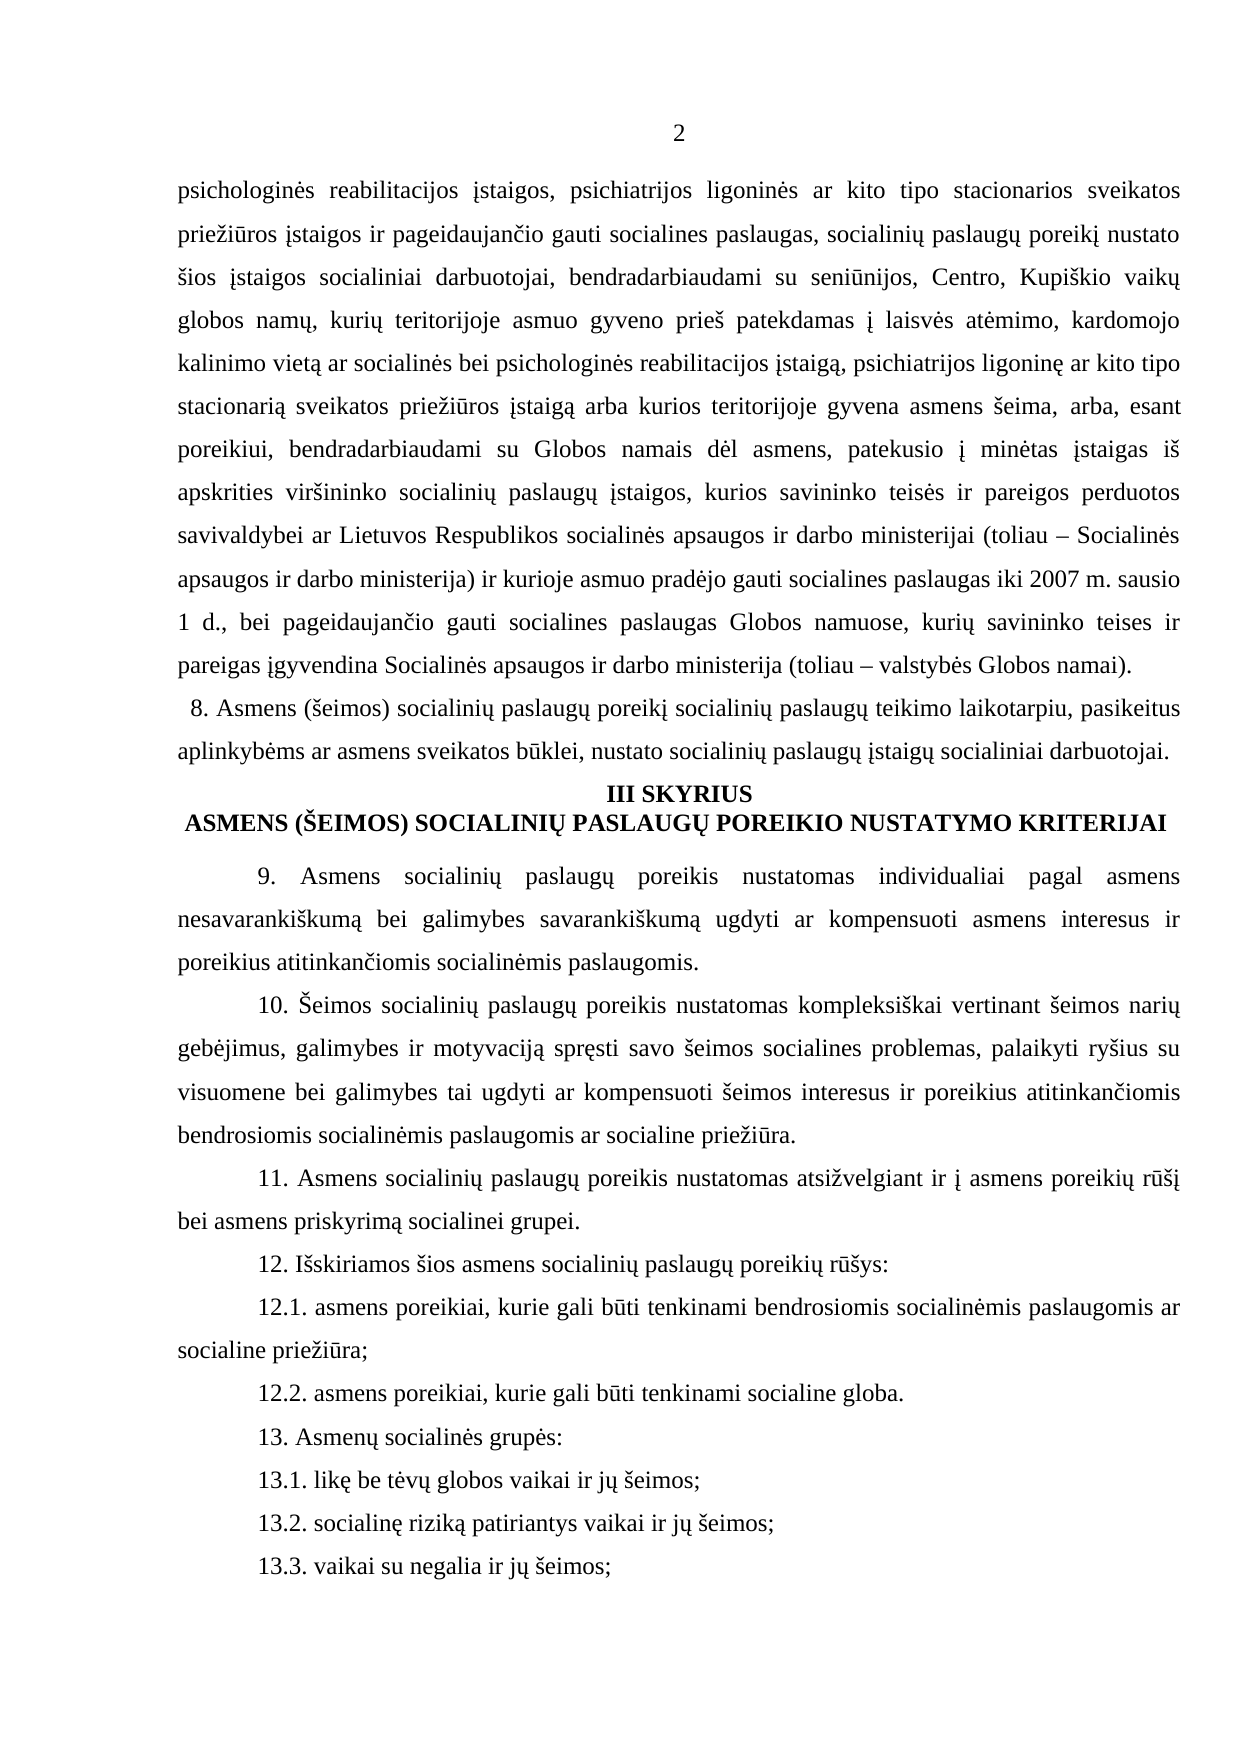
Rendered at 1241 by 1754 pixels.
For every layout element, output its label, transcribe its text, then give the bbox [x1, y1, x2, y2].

text 13.3. vaikai su negalia ir jų šeimos; [177, 1551, 1181, 1580]
text III SKYRIUS [177, 779, 1181, 808]
text 12. Išskiriamos šios asmens socialinių paslaugų poreikių rūšys: [177, 1249, 1181, 1278]
text 10. Šeimos socialinių paslaugų poreikis nustatomas kompleksiškai vertinant šeimos narių gebėjimus, galimybes ir motyvaciją spręsti savo šeimos socialines problemas, palaikyti ryšius su visuomene bei galimybes tai ugdyti ar kompensuoti šeimos interesus ir poreikius atitinkančiomis bendrosiomis socialinėmis paslaugomis ar socialine priežiūra. [177, 990, 1181, 1148]
text 13.2. socialinę riziką patiriantys vaikai ir jų šeimos; [177, 1508, 1181, 1537]
text 12.1. asmens poreikiai, kurie gali būti tenkinami bendrosiomis socialinėmis paslaugomis ar socialine priežiūra; [177, 1292, 1181, 1364]
text 13.1. likę be tėvų globos vaikai ir jų šeimos; [177, 1465, 1181, 1493]
text 12.2. asmens poreikiai, kurie gali būti tenkinami socialine globa. [177, 1378, 1181, 1407]
text 13. Asmenų socialinės grupės: [177, 1422, 1181, 1450]
text ASMENS (ŠEIMOS) SOCIALINIŲ PASLAUGŲ POREIKIO NUSTATYMO KRITERIJAI [177, 808, 1181, 837]
text 11. Asmens socialinių paslaugų poreikis nustatomas atsižvelgiant ir į asmens poreikių rūšį bei asmens priskyrimą socialinei grupei. [177, 1163, 1181, 1235]
text 9. Asmens socialinių paslaugų poreikis nustatomas individualiai pagal asmens nesavarankiškumą bei galimybes savarankiškumą ugdyti ar kompensuoti asmens interesus ir poreikius atitinkančiomis socialinėmis paslaugomis. [177, 861, 1181, 976]
text psichologinės reabilitacijos įstaigos, psichiatrijos ligoninės ar kito tipo stacionarios sveikatos priežiūros įstaigos ir pageidaujančio gauti socialines paslaugas, socialinių paslaugų poreikį nustato šios įstaigos socialiniai darbuotojai, bendradarbiaudami su seniūnijos, Centro, Kupiškio vaikų globos namų, kurių teritorijoje asmuo gyveno prieš patekdamas į laisvės atėmimo, kardomojo kalinimo vietą ar socialinės bei psichologinės reabilitacijos įstaigą, psichiatrijos ligoninę ar kito tipo stacionarią sveikatos priežiūros įstaigą arba kurios teritorijoje gyvena asmens šeima, arba, esant poreikiui, bendradarbiaudami su Globos namais dėl asmens, patekusio į minėtas įstaigas iš apskrities viršininko socialinių paslaugų įstaigos, kurios savininko teisės ir pareigos perduotos savivaldybei ar Lietuvos Respublikos socialinės apsaugos ir darbo ministerijai (toliau – Socialinės apsaugos ir darbo ministerija) ir kurioje asmuo pradėjo gauti socialines paslaugas iki 2007 m. sausio 1 d., bei pageidaujančio gauti socialines paslaugas Globos namuose, kurių savininko teises ir pareigas įgyvendina Socialinės apsaugos ir darbo ministerija (toliau – valstybės Globos namai). [177, 176, 1181, 679]
text 8. Asmens (šeimos) socialinių paslaugų poreikį socialinių paslaugų teikimo laikotarpiu, pasikeitus aplinkybėms ar asmens sveikatos būklei, nustato socialinių paslaugų įstaigų socialiniai darbuotojai. [177, 693, 1181, 765]
